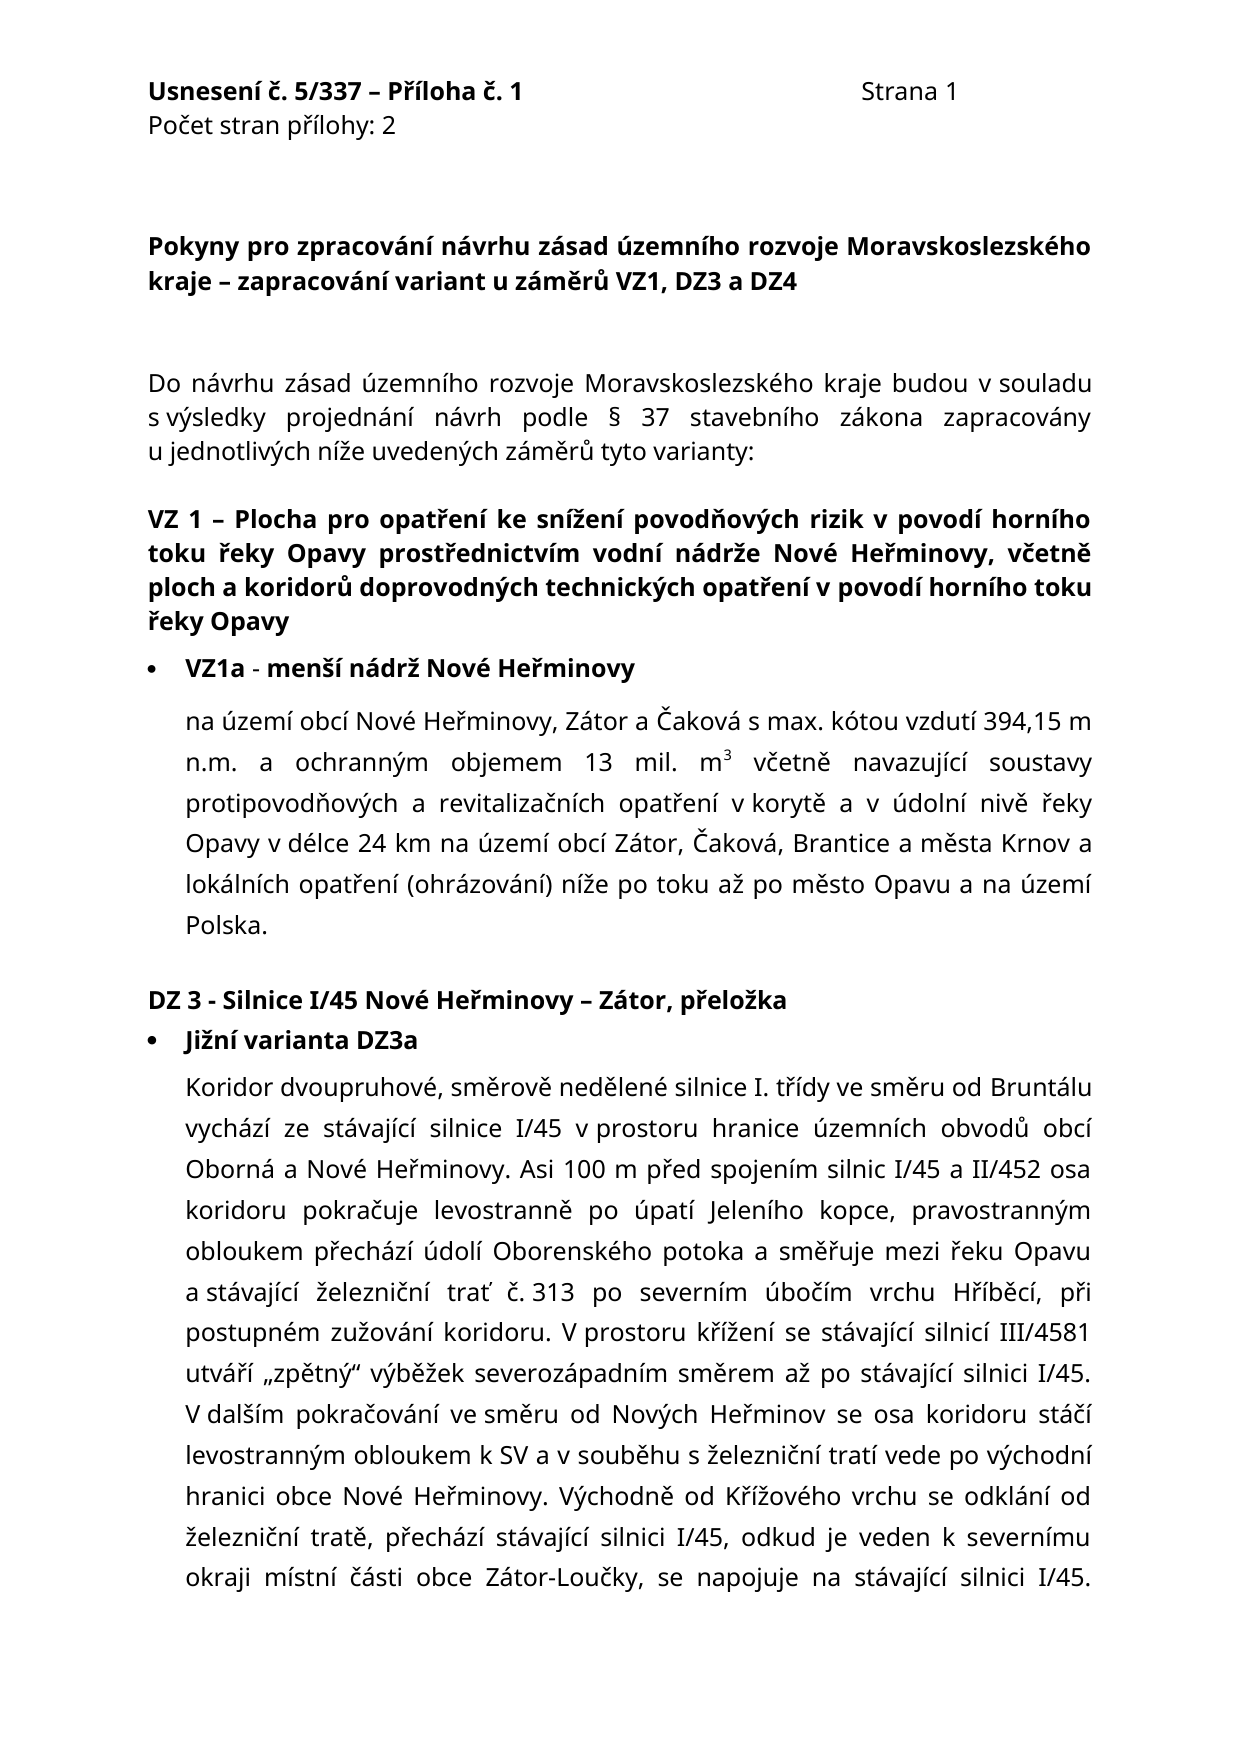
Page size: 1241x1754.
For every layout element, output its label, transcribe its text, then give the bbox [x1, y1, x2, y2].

text DZ 3 - Silnice I/45 Nové Heřminovy – Zátor, přeložka [148, 983, 1092, 1017]
list Koridor dvoupruhové, směrově nedělené silnice I. třídy ve směru od Bruntálu vychází ze stávající silnice I/45 v prostoru hranice územních obvodů obcí Oborná a Nové Heřminovy. Asi 100 m před spojením silnic I/45 a II/452 osa koridoru pokračuje levostranně po úpatí Jeleního kopce, pravostranným obloukem přechází údolí Oborenského potoka a směřuje mezi řeku Opavu a stávající železniční trať č. 313 po severním úbočím vrchu Hříběcí, při postupném zužování koridoru. V prostoru křížení se stávající silnicí III/4581 utváří „zpětný“ výběžek severozápadním směrem až po stávající silnici I/45. V dalším pokračování ve směru od Nových Heřminov se osa koridoru stáčí levostranným obloukem k SV a v souběhu s železniční tratí vede po východní hranici obce Nové Heřminovy. Východně od Křížového vrchu se odklání od železniční tratě, přechází stávající silnici I/45, odkud je veden k severnímu okraji místní části obce Zátor-Loučky, se napojuje na stávající silnici I/45. [185, 1070, 1092, 1594]
text Do návrhu zásad územního rozvoje Moravskoslezského kraje budou v souladu s výsledky projednání návrh podle § 37 stavebního zákona zapracovány u jednotlivých níže uvedených záměrů tyto varianty: [148, 365, 1092, 467]
text Pokyny pro zpracování návrhu zásad územního rozvoje Moravskoslezského kraje – zapracování variant u záměrů VZ1, DZ3 a DZ4 [148, 229, 1092, 297]
list VZ1a - menší nádrž Nové Heřminovy [148, 650, 1092, 684]
text na území obcí Nové Heřminovy, Zátor a Čaková s max. kótou vzdutí 394,15 m n.m. a ochranným objemem 13 mil. m3 včetně navazující soustavy protipovodňových a revitalizačních opatření v korytě a v údolní nivě řeky Opavy v délce 24 km na území obcí Zátor, Čaková, Brantice a města Krnov a lokálních opatření (ohrázování) níže po toku až po město Opavu a na území Polska. [185, 704, 1092, 942]
text VZ 1 – Plocha pro opatření ke snížení povodňových rizik v povodí horního toku řeky Opavy prostřednictvím vodní nádrže Nové Heřminovy, včetně ploch a koridorů doprovodných technických opatření v povodí horního toku řeky Opavy [148, 502, 1092, 638]
list Jižní varianta DZ3a [148, 1023, 1092, 1057]
